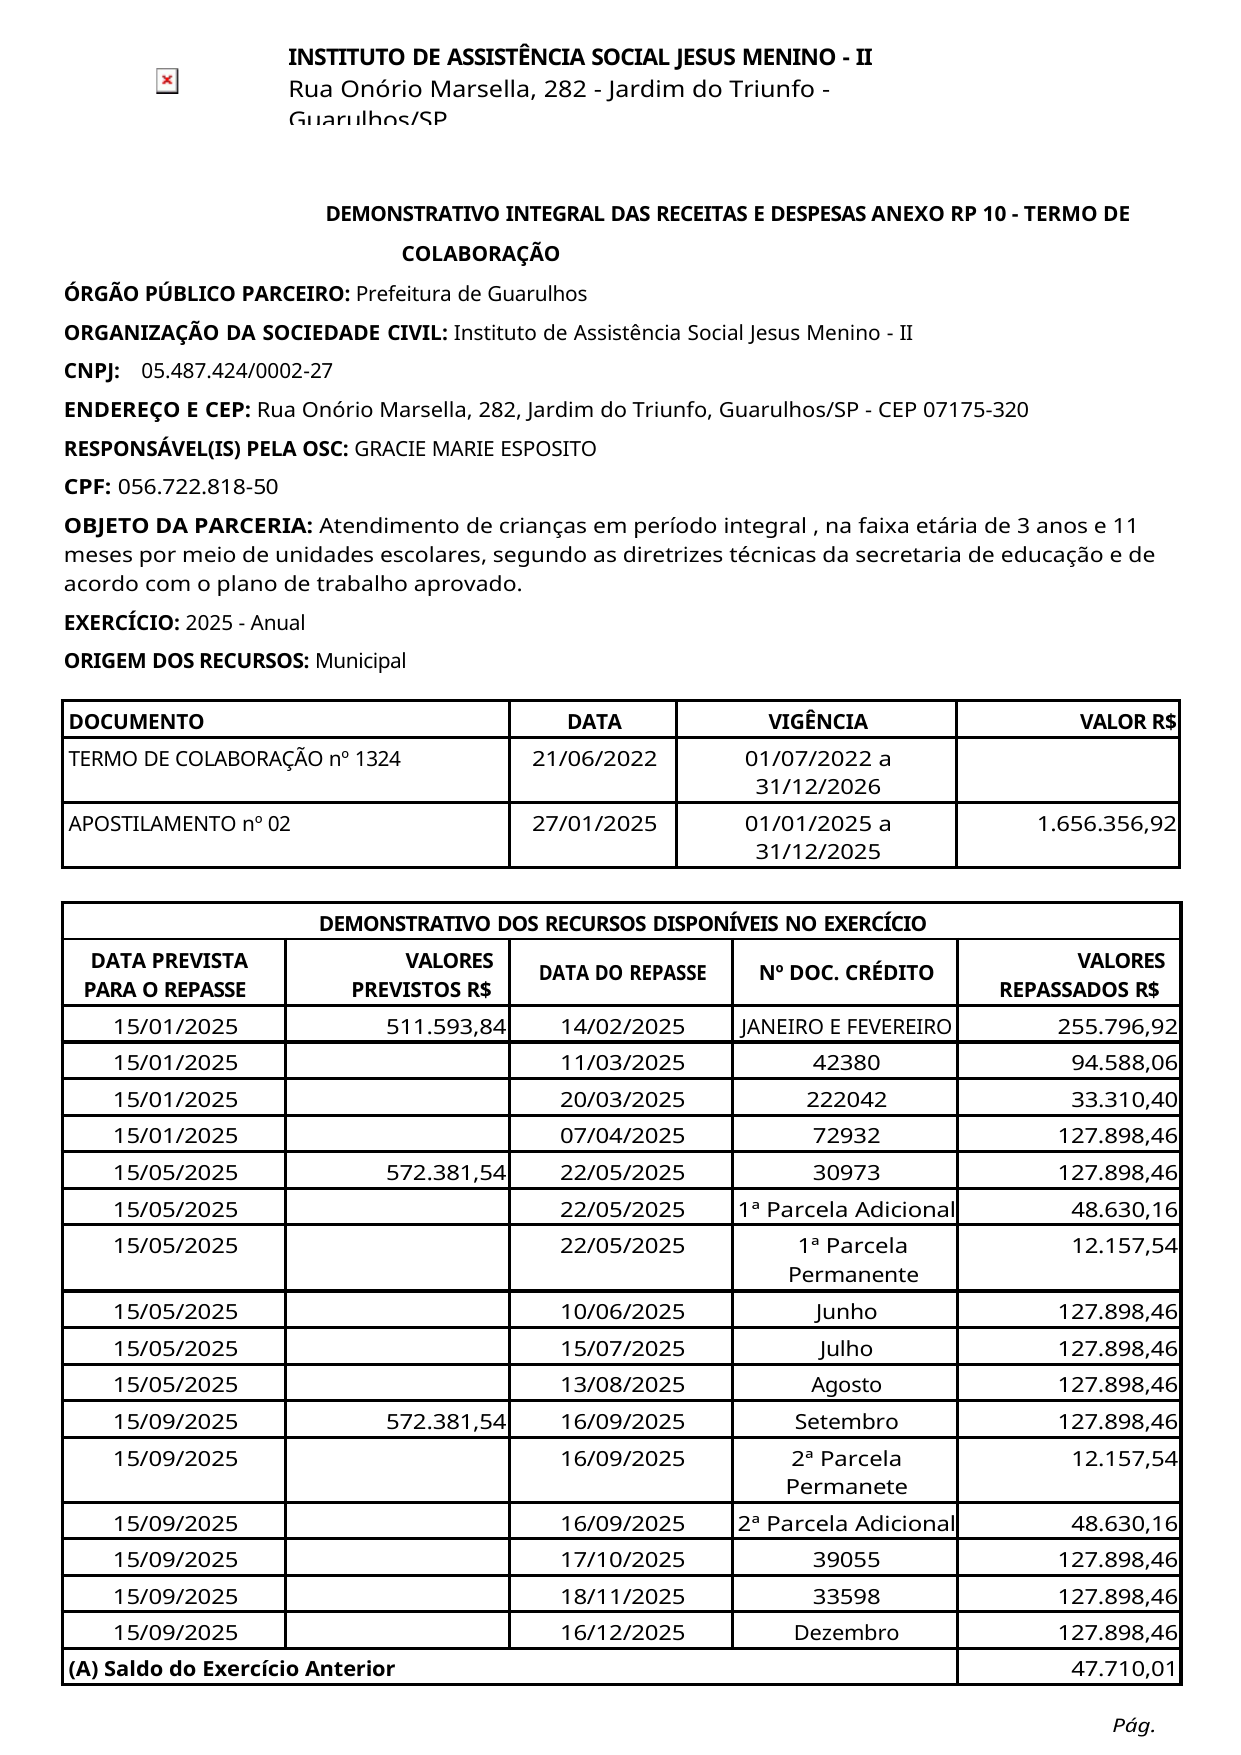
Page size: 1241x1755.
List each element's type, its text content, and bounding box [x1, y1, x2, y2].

table_cell 15/09/2025 [64, 1613, 284, 1647]
table_cell 15/09/2025 [64, 1402, 284, 1436]
table_cell 94.588,06 [959, 1044, 1179, 1077]
table_cell 21/06/2022 [511, 739, 675, 801]
table_cell 127.898,46 [959, 1153, 1179, 1187]
table_cell 127.898,46 [959, 1577, 1179, 1610]
table_cell 1ª Parcela Adicional [734, 1190, 956, 1223]
table_cell [287, 1577, 508, 1610]
table_cell [287, 1540, 508, 1574]
table_cell 17/10/2025 [511, 1540, 731, 1574]
table_cell 01/01/2025 a 31/12/2025 [678, 804, 955, 866]
table_cell 33598 [734, 1577, 956, 1610]
table_cell 01/07/2022 a 31/12/2026 [678, 739, 955, 801]
table_cell 47.710,01 [959, 1650, 1179, 1682]
table_cell 127.898,46 [959, 1329, 1179, 1362]
text ENDEREÇO E CEP: Rua Onório Marsella, 282, Jardim do Triunfo, Guarulhos/SP - CEP 07175-320 [64, 395, 1182, 423]
table_cell 11/03/2025 [511, 1044, 731, 1077]
table_cell 15/05/2025 [64, 1153, 284, 1187]
table_cell 13/08/2025 [511, 1366, 731, 1399]
table_header DATA [511, 702, 675, 736]
table_cell 222042 [734, 1080, 956, 1113]
table_cell 15/05/2025 [64, 1329, 284, 1362]
table_cell DATA PREVISTA PARA O REPASSE [64, 940, 284, 1004]
table_cell 30973 [734, 1153, 956, 1187]
text ORGANIZAÇÃO DA SOCIEDADE CIVIL: Instituto de Assistência Social Jesus Menino - II [64, 318, 1182, 346]
table_cell Agosto [734, 1366, 956, 1399]
text CPF: 056.722.818-50 [64, 472, 1182, 501]
table_cell [287, 1366, 508, 1399]
table_cell 15/05/2025 [64, 1366, 284, 1399]
table_header VIGÊNCIA [678, 702, 955, 736]
table_cell 20/03/2025 [511, 1080, 731, 1113]
table_cell [287, 1044, 508, 1077]
table_cell 127.898,46 [959, 1293, 1179, 1326]
table_cell TERMO DE COLABORAÇÃO nº 1324 [64, 739, 508, 801]
table_cell [287, 1226, 508, 1289]
table_cell 42380 [734, 1044, 956, 1077]
subtitle DEMONSTRATIVO INTEGRAL DAS RECEITAS E DESPESAS ANEXO RP 10 - TERMO DE COLABORAÇÃO [325, 199, 1182, 267]
table_cell APOSTILAMENTO nº 02 [64, 804, 508, 866]
table_cell Julho [734, 1329, 956, 1362]
table_cell 16/09/2025 [511, 1504, 731, 1537]
table_cell 07/04/2025 [511, 1117, 731, 1150]
table_cell Junho [734, 1293, 956, 1326]
table_cell 12.157,54 [959, 1439, 1179, 1501]
table_cell 14/02/2025 [511, 1007, 731, 1040]
table_cell 48.630,16 [959, 1504, 1179, 1537]
text OBJETO DA PARCERIA: Atendimento de crianças em período integral , na faixa etária de 3 anos e 11 meses por meio de unidades escolares, segundo as diretrizes técnicas da secretaria de educação e de acordo com o plano de trabalho aprovado. [64, 511, 1182, 597]
table_header DOCUMENTO [64, 702, 508, 736]
table_cell 127.898,46 [959, 1366, 1179, 1399]
table_cell 39055 [734, 1540, 956, 1574]
table_cell [287, 1504, 508, 1537]
text RESPONSÁVEL(IS) PELA OSC: GRACIE MARIE ESPOSITO [64, 434, 1182, 462]
table_cell 12.157,54 [959, 1226, 1179, 1289]
table_cell 127.898,46 [959, 1540, 1179, 1574]
table_cell 127.898,46 [959, 1613, 1179, 1647]
table_cell [287, 1613, 508, 1647]
table_cell 16/09/2025 [511, 1439, 731, 1501]
table_cell 15/09/2025 [64, 1439, 284, 1501]
table_cell 1ª Parcela Permanente [734, 1226, 956, 1289]
table_cell 48.630,16 [959, 1190, 1179, 1223]
table_cell 33.310,40 [959, 1080, 1179, 1113]
table_cell 18/11/2025 [511, 1577, 731, 1610]
table_cell 22/05/2025 [511, 1190, 731, 1223]
text ORIGEM DOS RECURSOS: Municipal [64, 646, 1182, 675]
text EXERCÍCIO: 2025 - Anual [64, 608, 1182, 636]
table_cell 15/01/2025 [64, 1117, 284, 1150]
table_cell 572.381,54 [287, 1402, 508, 1436]
table_cell [287, 1080, 508, 1113]
table_cell [287, 1117, 508, 1150]
table_cell 22/05/2025 [511, 1153, 731, 1187]
table_cell 15/05/2025 [64, 1190, 284, 1223]
table_cell 15/07/2025 [511, 1329, 731, 1362]
table_cell 15/05/2025 [64, 1293, 284, 1326]
table_cell 15/05/2025 [64, 1226, 284, 1289]
table_cell 27/01/2025 [511, 804, 675, 866]
text ÓRGÃO PÚBLICO PARCEIRO: Prefeitura de Guarulhos [64, 279, 1182, 307]
table_cell 16/12/2025 [511, 1613, 731, 1647]
table_cell [287, 1293, 508, 1326]
table_cell JANEIRO E FEVEREIRO [734, 1007, 956, 1040]
table_header VALOR R$ [958, 702, 1178, 736]
table_cell 1.656.356,92 [958, 804, 1178, 866]
table_cell 10/06/2025 [511, 1293, 731, 1326]
table_cell DATA DO REPASSE [511, 940, 731, 1004]
table_cell 15/01/2025 [64, 1044, 284, 1077]
table_cell 2ª Parcela Permanete [734, 1439, 956, 1501]
table_cell 15/09/2025 [64, 1504, 284, 1537]
table_cell 15/09/2025 [64, 1577, 284, 1610]
table_cell 22/05/2025 [511, 1226, 731, 1289]
table_cell [287, 1329, 508, 1362]
table_cell [958, 739, 1178, 801]
table_cell 127.898,46 [959, 1402, 1179, 1436]
table_cell (A) Saldo do Exercício Anterior [64, 1650, 956, 1682]
table_cell 572.381,54 [287, 1153, 508, 1187]
table_cell 15/01/2025 [64, 1080, 284, 1113]
text CNPJ: 05.487.424/0002-27 [64, 356, 1182, 385]
table_cell Setembro [734, 1402, 956, 1436]
table_cell [287, 1190, 508, 1223]
table_cell 15/01/2025 [64, 1007, 284, 1040]
table_cell Dezembro [734, 1613, 956, 1647]
table_cell VALORES REPASSADOS R$ [959, 940, 1179, 1004]
table_cell 2ª Parcela Adicional [734, 1504, 956, 1537]
table_cell Nº DOC. CRÉDITO [734, 940, 956, 1004]
table_cell [287, 1439, 508, 1501]
table_cell 72932 [734, 1117, 956, 1150]
table_cell 16/09/2025 [511, 1402, 731, 1436]
table_cell 511.593,84 [287, 1007, 508, 1040]
table_cell 255.796,92 [959, 1007, 1179, 1040]
table_header DEMONSTRATIVO DOS RECURSOS DISPONÍVEIS NO EXERCÍCIO [64, 904, 1179, 938]
table_cell VALORES PREVISTOS R$ [287, 940, 508, 1004]
table_cell 127.898,46 [959, 1117, 1179, 1150]
table_cell 15/09/2025 [64, 1540, 284, 1574]
